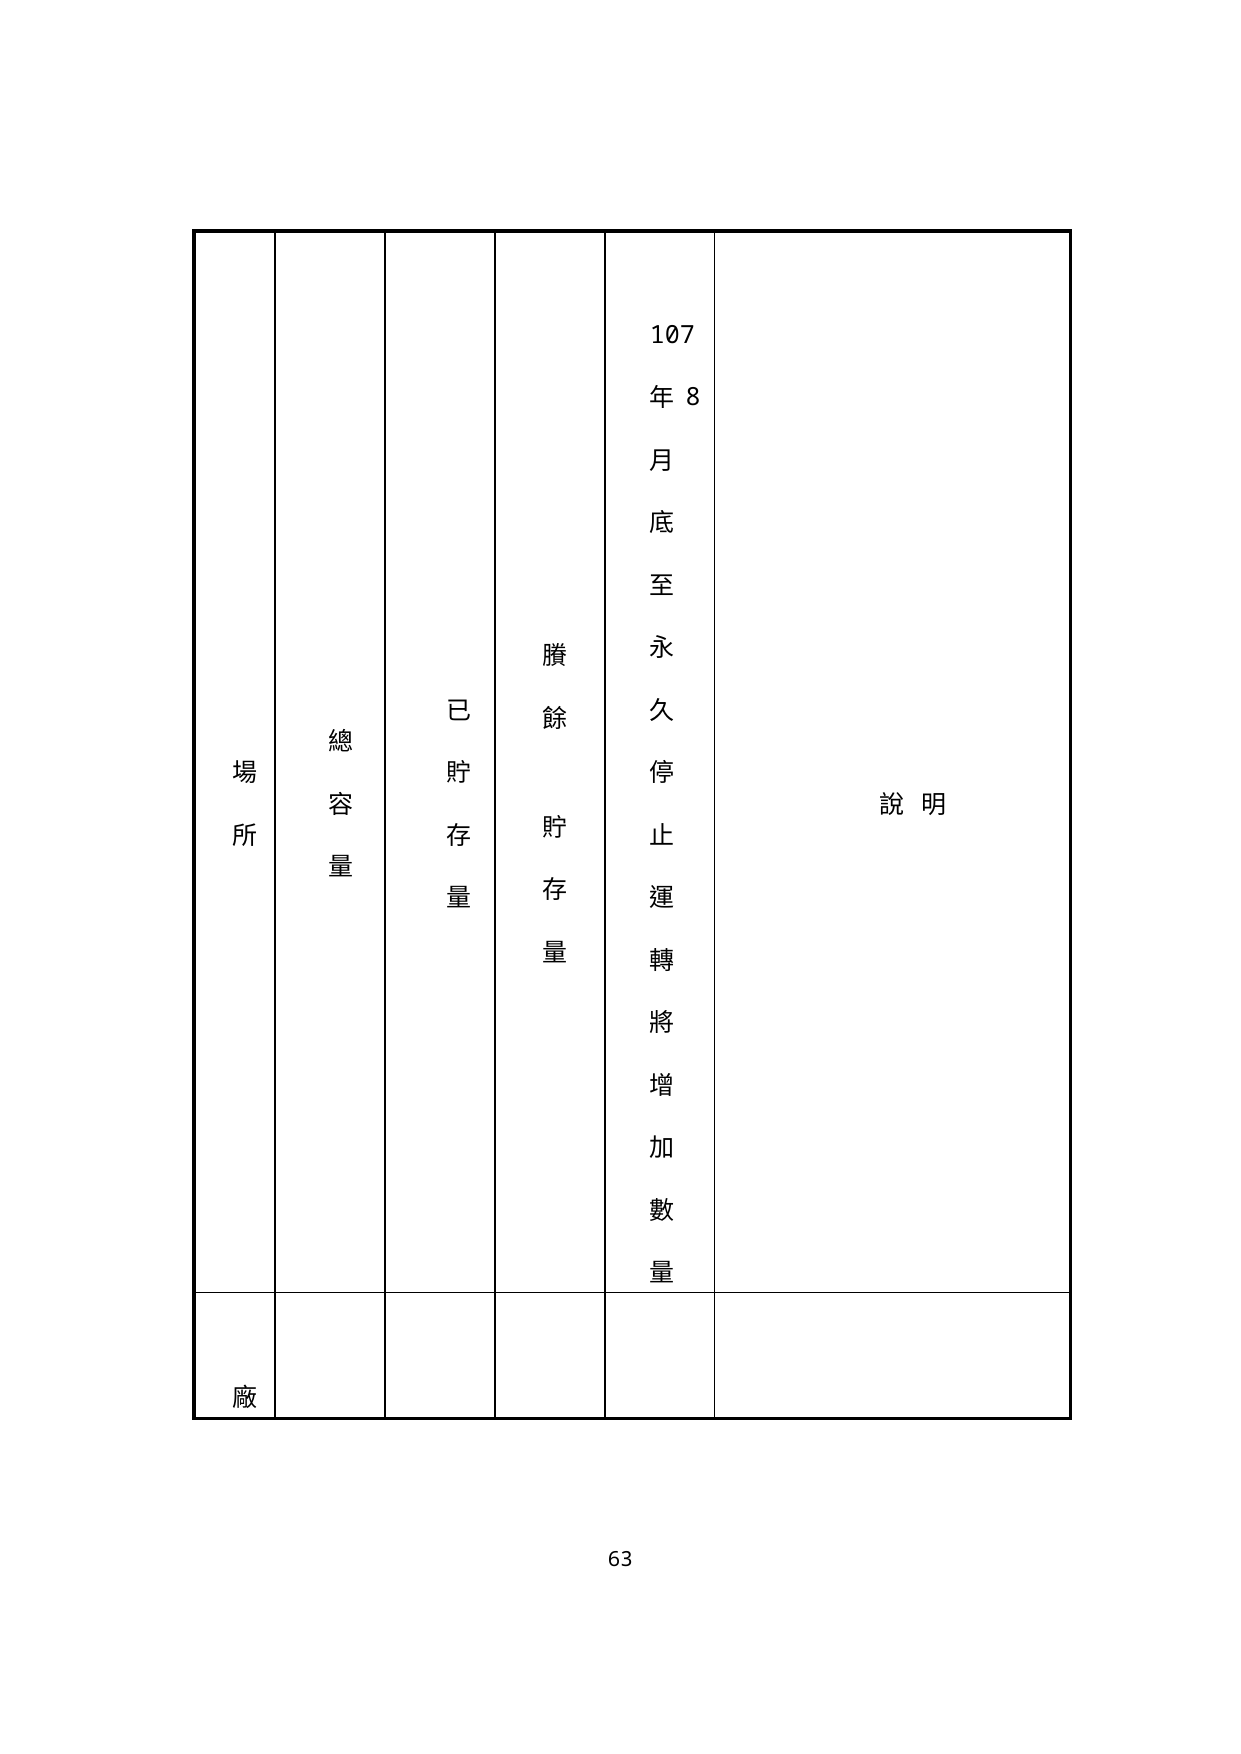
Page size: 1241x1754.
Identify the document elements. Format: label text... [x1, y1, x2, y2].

table_header 總容量 [276, 233, 384, 1292]
table_header 賸餘 貯存量 [496, 233, 604, 1292]
table_cell [606, 1293, 714, 1417]
table_cell 廠 [196, 1293, 274, 1417]
table_header 107年8月底至永久停止運轉將增加數量 [606, 233, 714, 1292]
table_cell [715, 1293, 1069, 1417]
table_cell [386, 1293, 494, 1417]
table_header 已貯存量 [386, 233, 494, 1292]
table_cell [496, 1293, 604, 1417]
table_header 說明 [715, 233, 1069, 1292]
table_header 場所 [196, 233, 274, 1292]
table_cell [276, 1293, 384, 1417]
